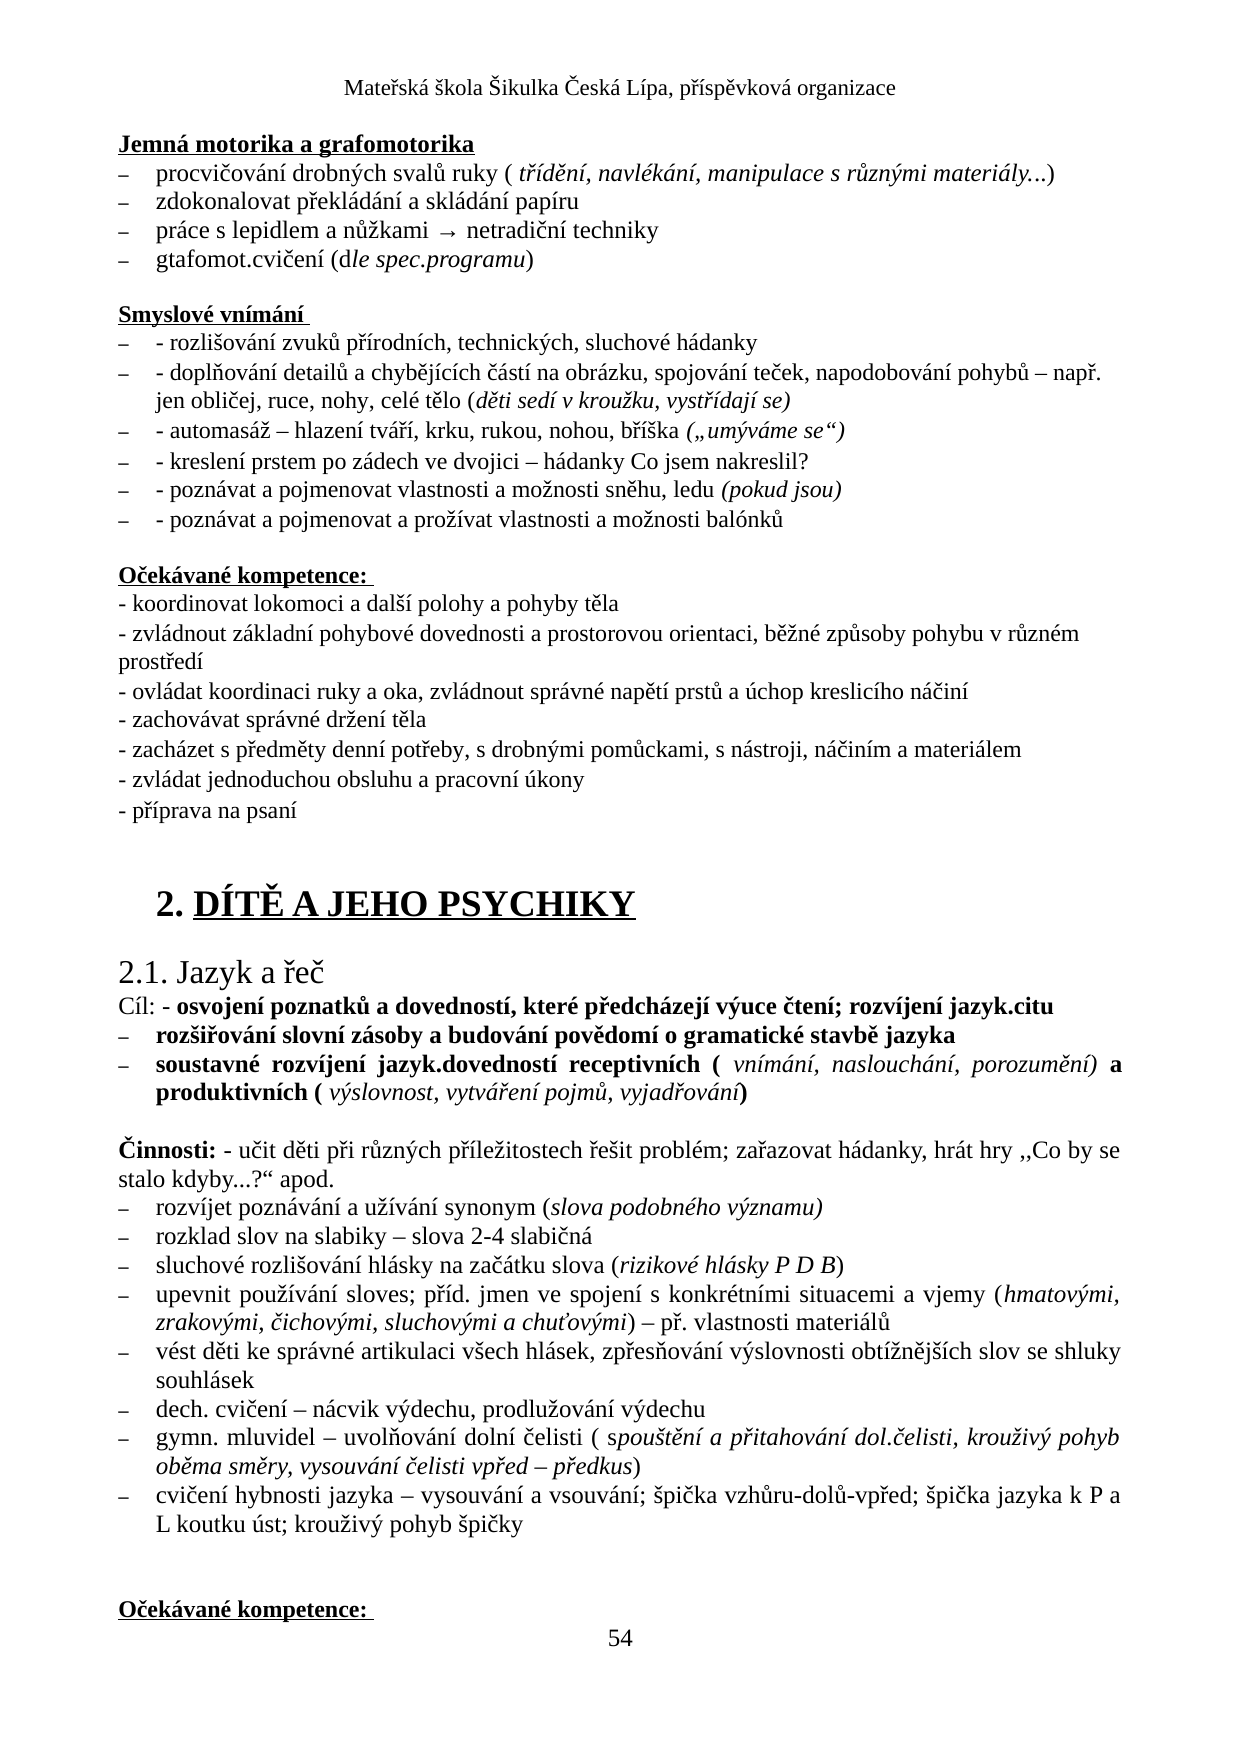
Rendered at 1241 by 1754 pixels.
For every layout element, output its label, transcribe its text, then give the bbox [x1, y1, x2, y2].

text Smyslové vnímání [118, 300, 1122, 328]
text - zvládat jednoduchou obsluhu a pracovní úkony [118, 765, 1122, 793]
list rozklad slov na slabiky – slova 2-4 slabičná [118, 1221, 1122, 1250]
list zdokonalovat překládání a skládání papíru [118, 186, 1122, 215]
list DÍTĚ A JEHO PSYCHIKY [156, 881, 1122, 924]
list dech. cvičení – nácvik výdechu, prodlužování výdechu [118, 1394, 1122, 1422]
text - ovládat koordinaci ruky a oka, zvládnout správné napětí prstů a úchop kreslicího náčiní [118, 677, 1122, 704]
text Očekávané kompetence: [118, 1595, 1122, 1622]
list - poznávat a pojmenovat vlastnosti a možnosti sněhu, ledu (pokud jsou) [118, 474, 1122, 502]
list rozšiřování slovní zásoby a budování povědomí o gramatické stavbě jazyka [118, 1020, 1122, 1049]
list soustavné rozvíjení jazyk.dovedností receptivních ( vnímání, naslouchání, porozumění) a produktivních ( výslovnost, vytváření pojmů, vyjadřování) [118, 1049, 1122, 1106]
text - příprava na psaní [118, 796, 1122, 823]
text - zacházet s předměty denní potřeby, s drobnými pomůckami, s nástroji, náčiním a materiálem [118, 735, 1122, 763]
list - doplňování detailů a chybějících částí na obrázku, spojování teček, napodobování pohybů – např. jen obličej, ruce, nohy, celé tělo (děti sedí v kroužku, vystřídají se) [118, 358, 1122, 413]
text Činnosti: - učit děti při různých příležitostech řešit problém; zařazovat hádanky, hrát hry ,,Co by se stalo kdyby...?“ apod. [118, 1135, 1122, 1192]
text - zachovávat správné držení těla [118, 704, 1122, 732]
list sluchové rozlišování hlásky na začátku slova (rizikové hlásky P D B) [118, 1250, 1122, 1279]
list procvičování drobných svalů ruky ( třídění, navlékání, manipulace s různými materiály...) [118, 158, 1122, 186]
list - automasáž – hlazení tváří, krku, rukou, nohou, bříška („umýváme se“) [118, 416, 1122, 444]
list práce s lepidlem a nůžkami → netradiční techniky [118, 215, 1122, 244]
list - kreslení prstem po zádech ve dvojici – hádanky Co jsem nakreslil? [118, 447, 1122, 474]
text - koordinovat lokomoci a další polohy a pohyby těla [118, 589, 1122, 617]
list vést děti ke správné artikulaci všech hlásek, zpřesňování výslovnosti obtížnějších slov se shluky souhlásek [118, 1336, 1122, 1394]
text Jemná motorika a grafomotorika [118, 129, 1122, 158]
list gymn. mluvidel – uvolňování dolní čelisti ( spouštění a přitahování dol.čelisti, krouživý pohyb oběma směry, vysouvání čelisti vpřed – předkus) [118, 1422, 1122, 1480]
text Cíl: - osvojení poznatků a dovedností, které předcházejí výuce čtení; rozvíjení jazyk.citu [118, 991, 1122, 1020]
text - zvládnout základní pohybové dovednosti a prostorovou orientaci, běžné způsoby pohybu v různém prostředí [118, 619, 1122, 674]
text Očekávané kompetence: [118, 561, 1122, 589]
list gtafomot.cvičení (dle spec.programu) [118, 244, 1122, 273]
list - poznávat a pojmenovat a prožívat vlastnosti a možnosti balónků [118, 505, 1122, 533]
list upevnit používání sloves; příd. jmen ve spojení s konkrétními situacemi a vjemy (hmatovými, zrakovými, čichovými, sluchovými a chuťovými) – př. vlastnosti materiálů [118, 1279, 1122, 1336]
text 2.1. Jazyk a řeč [118, 953, 1122, 991]
list cvičení hybnosti jazyka – vysouvání a vsouvání; špička vzhůru-dolů-vpřed; špička jazyka k P a L koutku úst; krouživý pohyb špičky [118, 1480, 1122, 1537]
list - rozlišování zvuků přírodních, technických, sluchové hádanky [118, 328, 1122, 355]
list rozvíjet poznávání a užívání synonym (slova podobného významu) [118, 1192, 1122, 1221]
